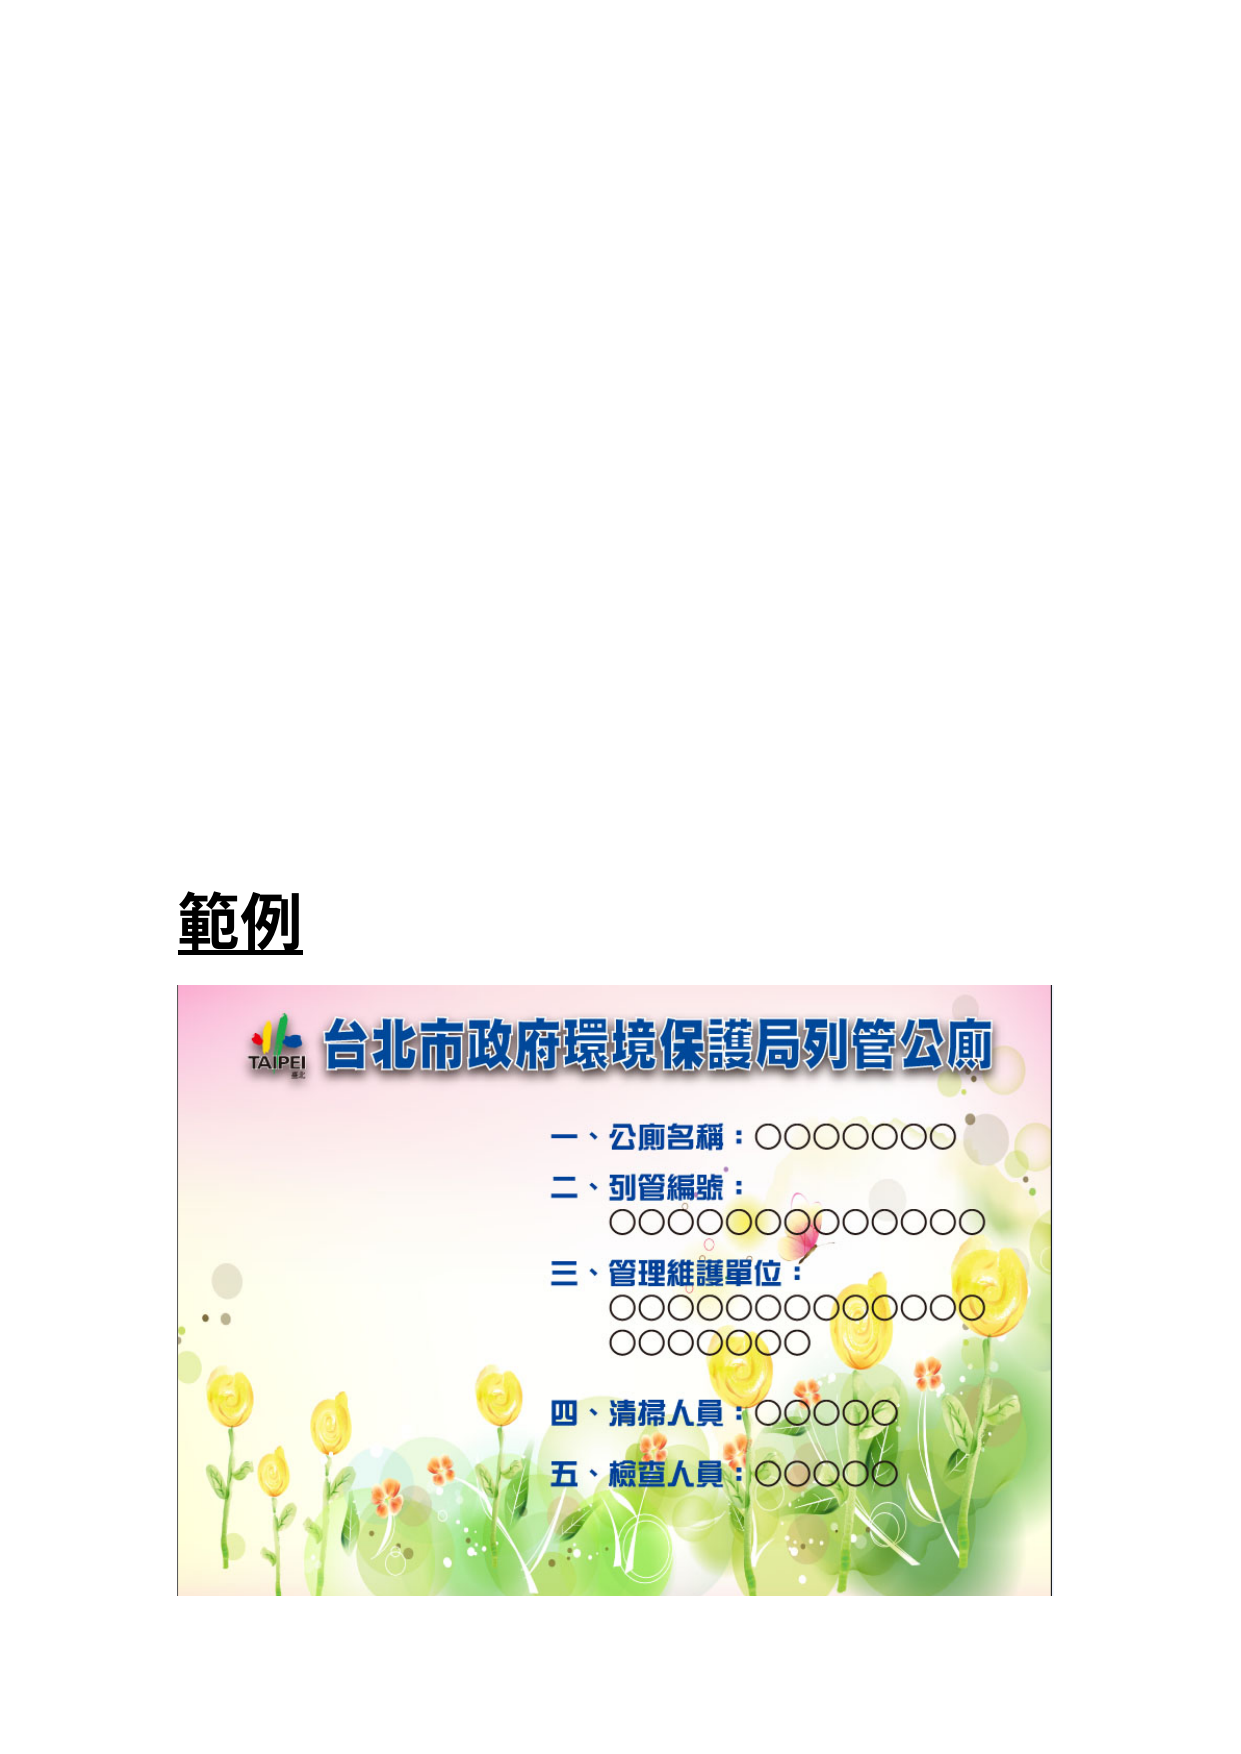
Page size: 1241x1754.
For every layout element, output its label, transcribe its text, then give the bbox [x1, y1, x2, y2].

text 範例 [177, 846, 1053, 971]
